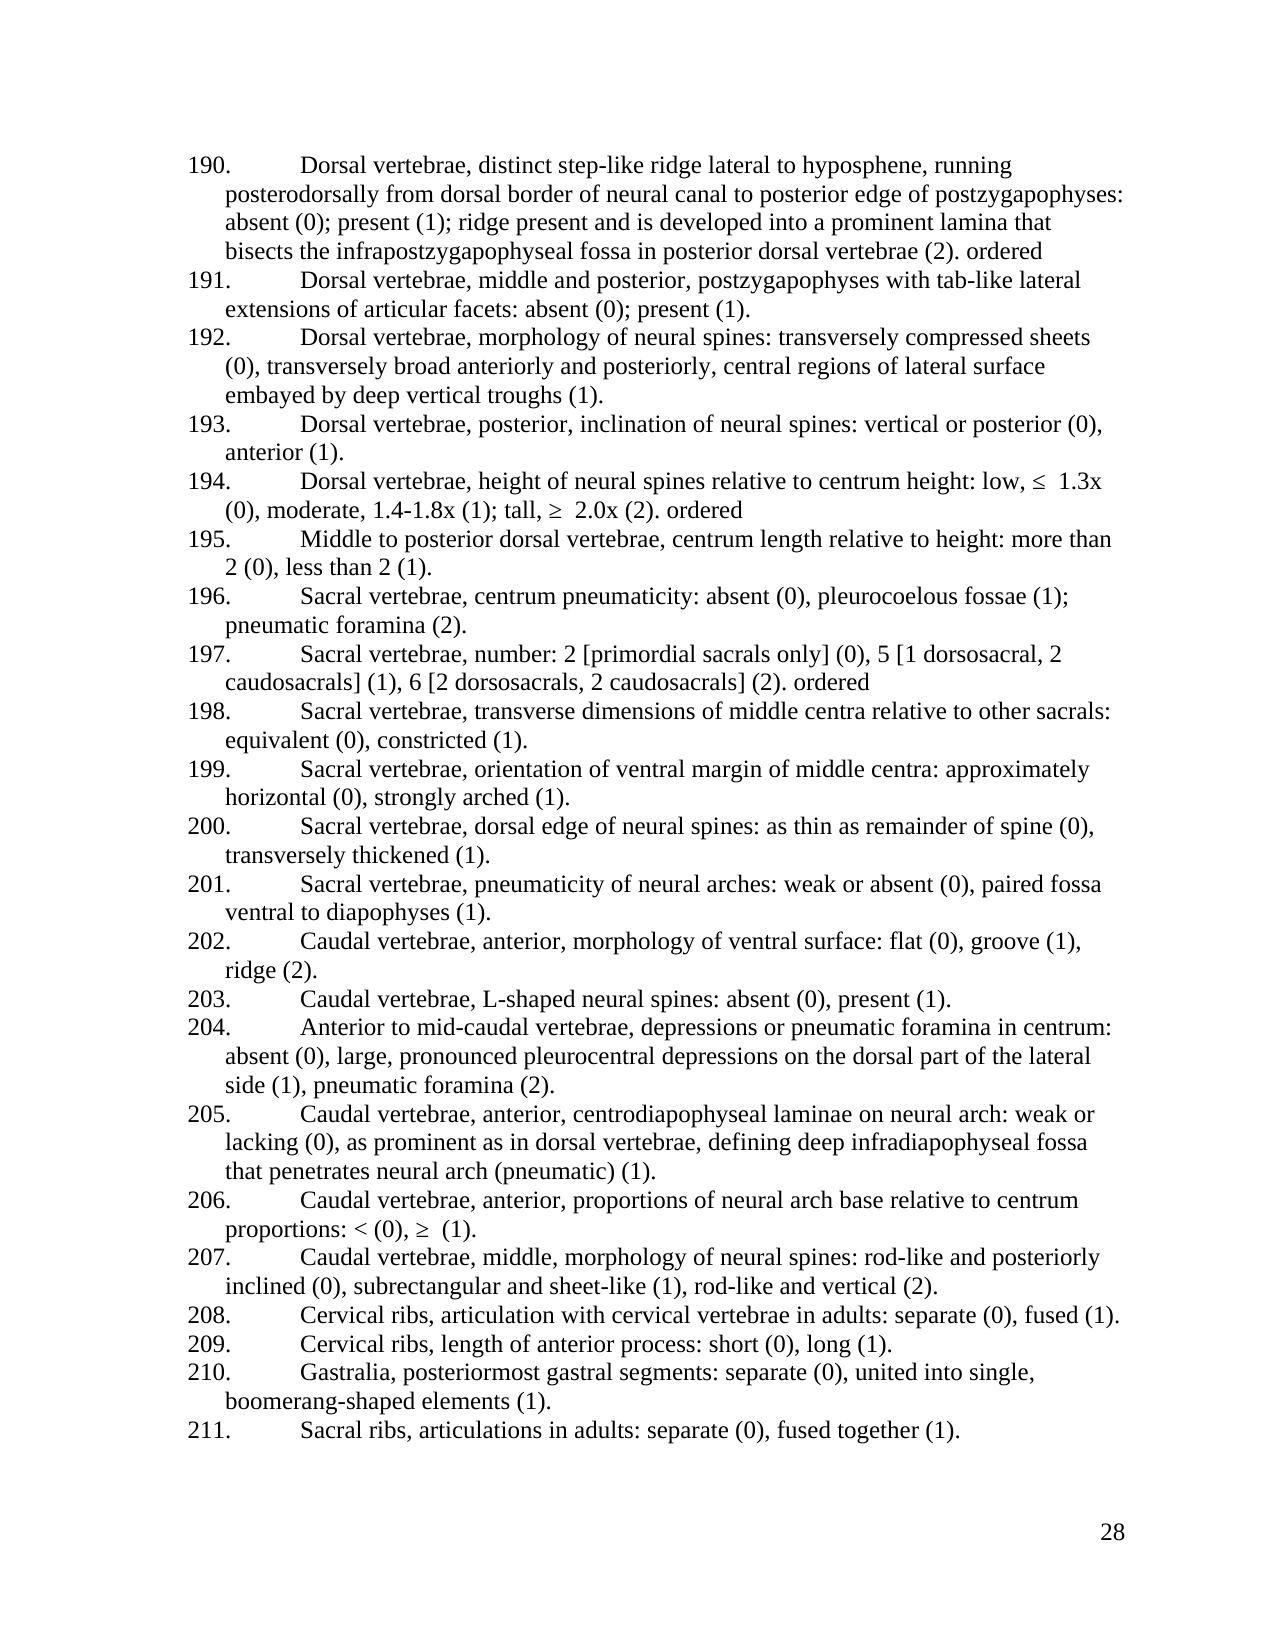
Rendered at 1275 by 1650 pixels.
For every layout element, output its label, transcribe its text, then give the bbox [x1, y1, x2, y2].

list Caudal vertebrae, anterior, centrodiapophyseal laminae on neural arch: weak or lacking (0), as prominent as in dorsal vertebrae, defining deep infradiapophyseal fossa that penetrates neural arch (pneumatic) (1). [187, 1099, 1125, 1185]
list Dorsal vertebrae, posterior, inclination of neural spines: vertical or posterior (0), anterior (1). [187, 409, 1125, 466]
list Anterior to mid-caudal vertebrae, depressions or pneumatic foramina in centrum: absent (0), large, pronounced pleurocentral depressions on the dorsal part of the lateral side (1), pneumatic foramina (2). [187, 1012, 1125, 1099]
list Sacral vertebrae, number: 2 [primordial sacrals only] (0), 5 [1 dorsosacral, 2 caudosacrals] (1), 6 [2 dorsosacrals, 2 caudosacrals] (2). ordered [187, 639, 1125, 696]
list Dorsal vertebrae, distinct step-like ridge lateral to hyposphene, running posterodorsally from dorsal border of neural canal to posterior edge of postzygapophyses: absent (0); present (1); ridge present and is developed into a prominent lamina that bisects the infrapostzygapophyseal fossa in posterior dorsal vertebrae (2). ordered [187, 150, 1125, 265]
list Dorsal vertebrae, morphology of neural spines: transversely compressed sheets (0), transversely broad anteriorly and posteriorly, central regions of lateral surface embayed by deep vertical troughs (1). [187, 322, 1125, 409]
list Cervical ribs, articulation with cervical vertebrae in adults: separate (0), fused (1). [187, 1300, 1125, 1329]
list Gastralia, posteriormost gastral segments: separate (0), united into single, boomerang-shaped elements (1). [187, 1357, 1125, 1415]
list Sacral vertebrae, centrum pneumaticity: absent (0), pleurocoelous fossae (1); pneumatic foramina (2). [187, 581, 1125, 639]
list Caudal vertebrae, anterior, morphology of ventral surface: flat (0), groove (1), ridge (2). [187, 926, 1125, 984]
list Middle to posterior dorsal vertebrae, centrum length relative to height: more than 2 (0), less than 2 (1). [187, 524, 1125, 581]
list Sacral vertebrae, dorsal edge of neural spines: as thin as remainder of spine (0), transversely thickened (1). [187, 811, 1125, 869]
list Dorsal vertebrae, middle and posterior, postzygapophyses with tab-like lateral extensions of articular facets: absent (0); present (1). [187, 265, 1125, 322]
list Caudal vertebrae, anterior, proportions of neural arch base relative to centrum proportions: < (0), ≥ (1). [187, 1185, 1125, 1242]
list Caudal vertebrae, L-shaped neural spines: absent (0), present (1). [187, 984, 1125, 1012]
list Sacral vertebrae, pneumaticity of neural arches: weak or absent (0), paired fossa ventral to diapophyses (1). [187, 869, 1125, 926]
list Sacral ribs, articulations in adults: separate (0), fused together (1). [187, 1415, 1125, 1444]
list Caudal vertebrae, middle, morphology of neural spines: rod-like and posteriorly inclined (0), subrectangular and sheet-like (1), rod-like and vertical (2). [187, 1242, 1125, 1300]
list Sacral vertebrae, transverse dimensions of middle centra relative to other sacrals: equivalent (0), constricted (1). [187, 696, 1125, 754]
list Cervical ribs, length of anterior process: short (0), long (1). [187, 1329, 1125, 1357]
list Dorsal vertebrae, height of neural spines relative to centrum height: low, ≤ 1.3x (0), moderate, 1.4-1.8x (1); tall, ≥ 2.0x (2). ordered [187, 466, 1125, 524]
list Sacral vertebrae, orientation of ventral margin of middle centra: approximately horizontal (0), strongly arched (1). [187, 754, 1125, 811]
